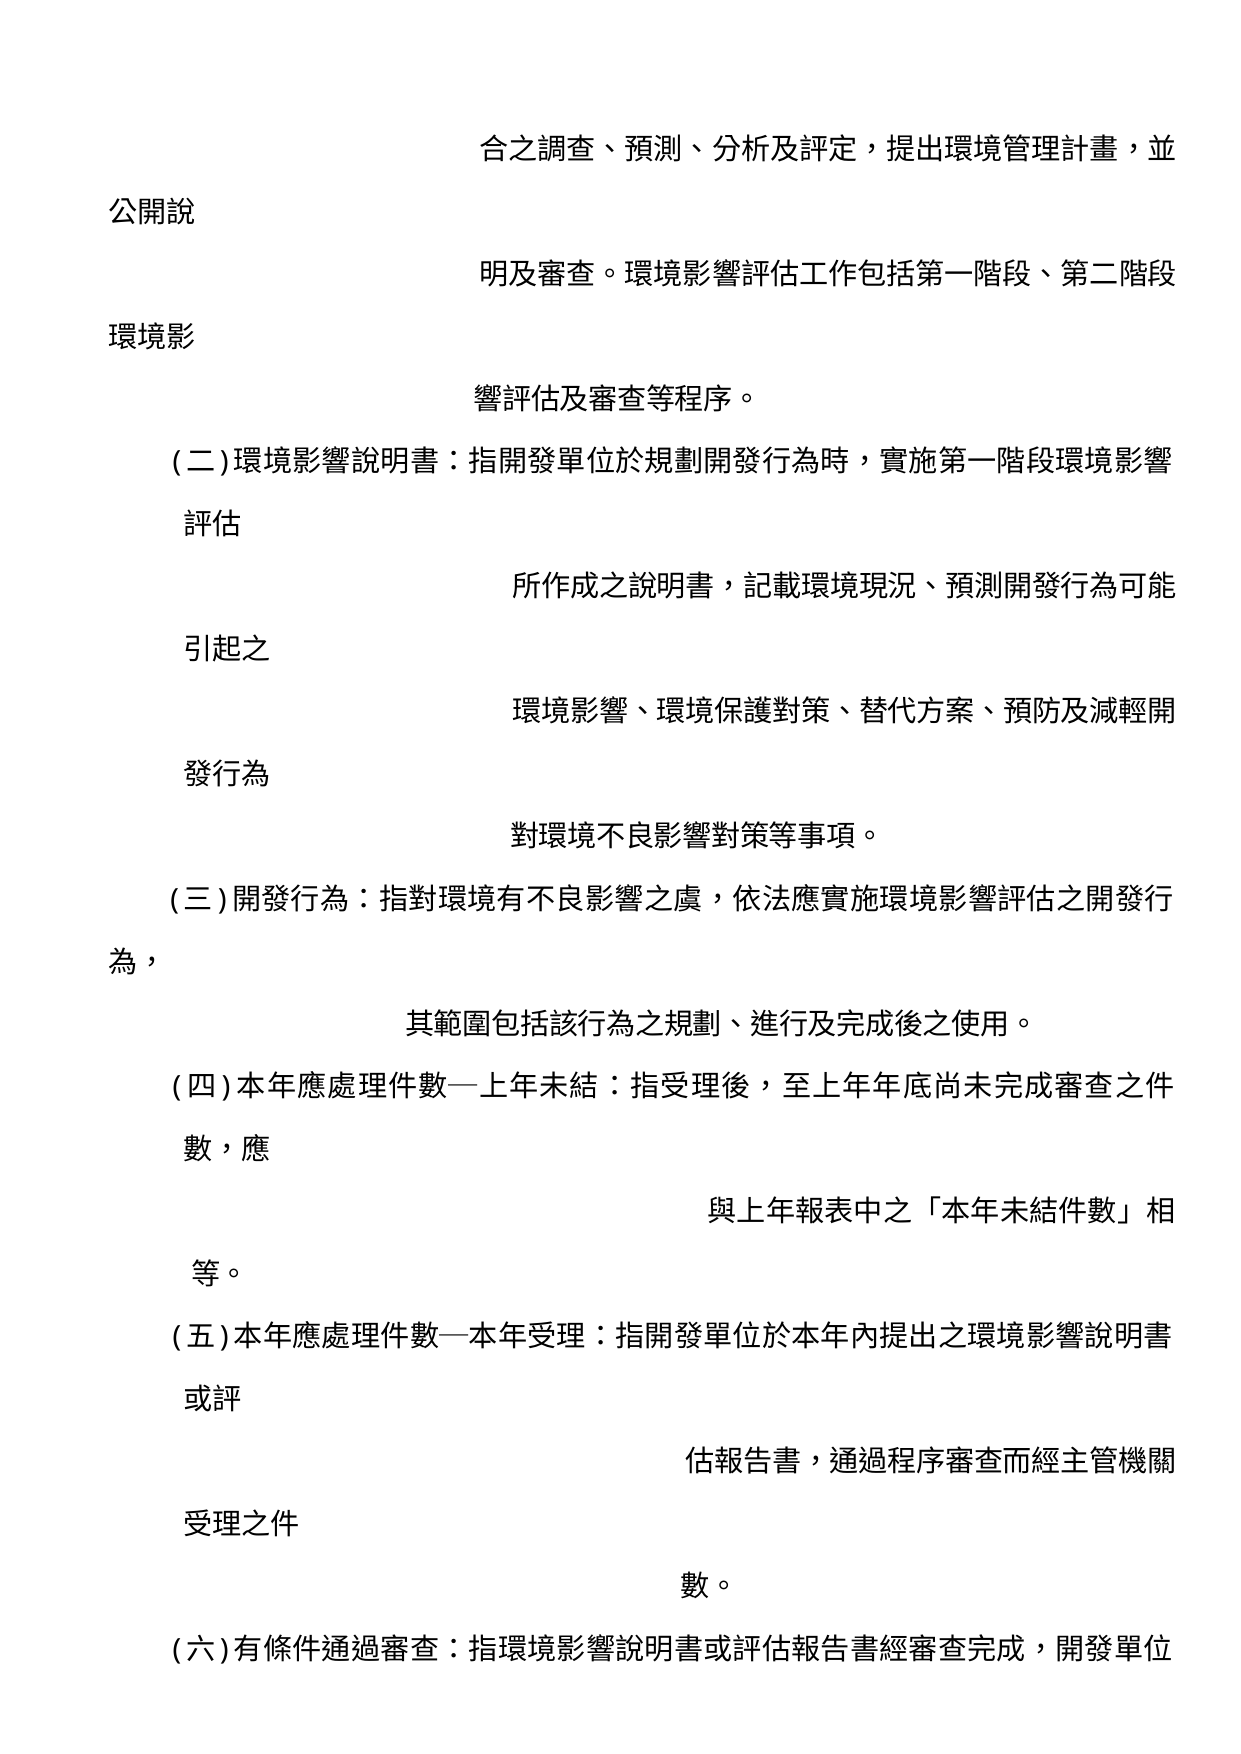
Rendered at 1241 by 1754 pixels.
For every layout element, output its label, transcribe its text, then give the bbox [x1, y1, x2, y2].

table_header 合之調查、預測、分析及評定，提出環境管理計畫，並公開說 明及審查。環境影響評估工作包括第一階段、第二階段環境影 響評估及審查等程序。 (二)環境影響說明書：指開發單位於規劃開發行為時，實施第一階段環境影響評估 所作成之說明書，記載環境現況、預測開發行為可能引起之 環境影響、環境保護對策、替代方案、預防及減輕開發行為 對環境不良影響對策等事項。 (三)開發行為：指對環境有不良影響之虞，依法應實施環境影響評估之開發行為， 其範圍包括該行為之規劃、進行及完成後之使用。 (四)本年應處理件數─上年未結：指受理後，至上年年底尚未完成審查之件數，應 與上年報表中之「本年未結件數」相等。 (五)本年應處理件數─本年受理：指開發單位於本年內提出之環境影響說明書或評 估報告書，通過程序審查而經主管機關受理之件 數。 (六)有條件通過審查：指環境影響說明書或評估報告書經審查完成，開發單位 [98, 105, 1188, 1668]
